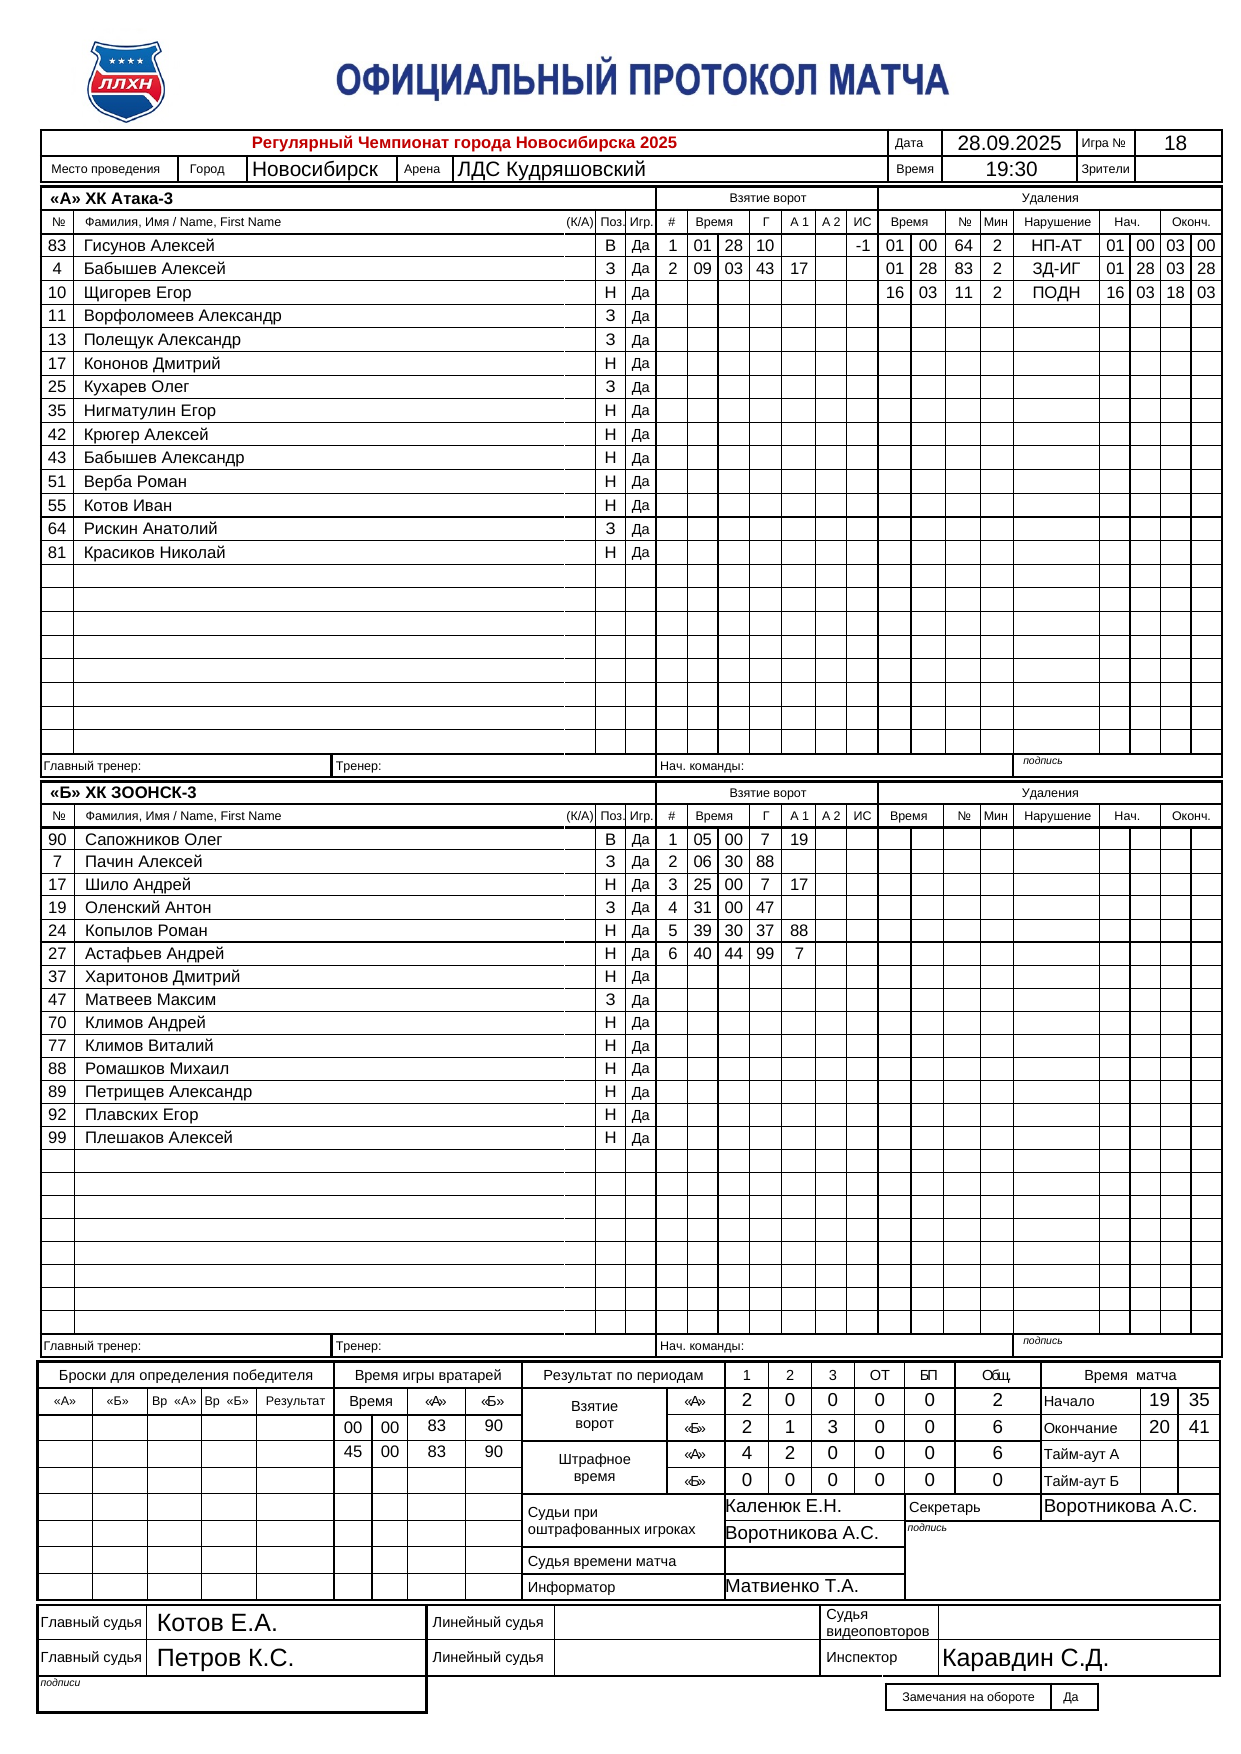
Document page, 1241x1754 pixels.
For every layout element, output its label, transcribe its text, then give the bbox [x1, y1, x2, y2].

table_cell 1 [769, 1415, 811, 1440]
table_cell Да [626, 1127, 655, 1149]
table_cell [42, 683, 73, 706]
table_cell 30 [719, 920, 749, 941]
table_cell [750, 989, 781, 1011]
table_cell Ромашков Михаил [75, 1058, 564, 1079]
table_cell [879, 659, 910, 682]
table_cell [912, 1265, 943, 1287]
table_cell 10 [42, 281, 73, 303]
table_cell Окончание [1042, 1415, 1140, 1440]
table_cell З [596, 896, 625, 918]
table_cell [1161, 1242, 1190, 1264]
table_cell [1131, 352, 1160, 374]
table_cell [879, 1104, 910, 1126]
table_cell [847, 683, 877, 706]
table_cell [1014, 896, 1099, 918]
table_cell [1192, 1173, 1221, 1195]
table_cell [335, 1494, 371, 1520]
table_cell [1014, 423, 1099, 445]
table_cell [1014, 1311, 1099, 1333]
table_cell Да [626, 328, 655, 351]
table_cell [1100, 1012, 1129, 1033]
table_cell 2 [726, 1415, 768, 1440]
table_cell Ворфоломеев Александр [74, 305, 564, 327]
table_cell [944, 1012, 980, 1033]
table_cell [782, 989, 815, 1011]
table_cell [596, 588, 625, 611]
table_cell [879, 920, 910, 941]
table_cell Н [596, 352, 625, 374]
table_cell Петров К.С. [147, 1640, 425, 1675]
table_cell Да [626, 1058, 655, 1079]
table_cell [946, 518, 980, 540]
table_cell А 2 [816, 211, 846, 233]
table_cell [816, 565, 846, 587]
table_cell [816, 636, 846, 658]
table_cell [1131, 659, 1160, 682]
table_cell [596, 659, 625, 682]
table_cell [42, 730, 73, 753]
table_cell 70 [42, 1012, 74, 1033]
table_cell [688, 1219, 717, 1241]
table_cell [719, 1150, 749, 1172]
table_cell Да [626, 1035, 655, 1057]
table_cell Нач. команды: [657, 755, 1012, 776]
table_header 28.09.2025 [943, 131, 1076, 155]
table_cell [912, 1311, 943, 1333]
table_cell [782, 1265, 815, 1287]
table_cell [596, 636, 625, 658]
table_cell [879, 1219, 910, 1241]
table_cell [565, 1196, 595, 1218]
table_cell [373, 1494, 407, 1520]
table_cell 64 [42, 518, 73, 540]
table_cell [373, 1574, 407, 1599]
table_cell [1161, 1265, 1190, 1287]
table_cell [782, 1104, 815, 1126]
table_cell [42, 707, 73, 729]
table_cell [782, 1173, 815, 1195]
table_cell Матвиенко Т.А. [726, 1575, 904, 1599]
table_cell [39, 1494, 92, 1520]
table_cell [1014, 1173, 1099, 1195]
table_cell З [596, 305, 625, 327]
table_cell Да [626, 989, 655, 1011]
table_cell [1161, 328, 1190, 351]
table_cell Н [596, 920, 625, 941]
table_cell [1131, 376, 1160, 398]
table_cell [688, 352, 717, 374]
table_cell [750, 399, 781, 422]
table_cell 2 [657, 850, 687, 872]
table_cell [688, 1081, 717, 1103]
table_cell [466, 1547, 521, 1573]
table_cell [1192, 943, 1221, 964]
table_cell [981, 1265, 1013, 1287]
table_header 2 [769, 1363, 811, 1387]
table_cell [1100, 494, 1129, 516]
table_cell Место проведения [42, 157, 177, 181]
table_cell [1161, 659, 1190, 682]
table_cell [1014, 328, 1099, 351]
table_cell [912, 1242, 943, 1264]
table_cell 64 [946, 235, 980, 256]
table_cell [719, 1081, 749, 1103]
table_cell [912, 305, 945, 327]
table_cell [879, 446, 910, 469]
table_cell [981, 829, 1013, 849]
table_cell [946, 399, 980, 422]
table_cell Да [626, 874, 655, 895]
table_cell [1161, 896, 1190, 918]
table_cell З [596, 376, 625, 398]
table_cell [1192, 1265, 1221, 1287]
table_cell [946, 565, 980, 587]
table_cell 25 [42, 376, 73, 398]
table_cell [719, 1058, 749, 1079]
table_cell [750, 683, 781, 706]
table_cell [565, 1081, 595, 1103]
table_cell [75, 1242, 564, 1264]
table_cell [466, 1574, 521, 1599]
table_cell [1014, 352, 1099, 374]
table_cell Харитонов Дмитрий [75, 966, 564, 987]
table_header Результат по периодам [523, 1363, 724, 1387]
table_cell [1014, 920, 1099, 941]
table_cell [750, 966, 781, 987]
table_cell Н [596, 281, 625, 303]
table_cell [1192, 829, 1221, 849]
table_cell [944, 1311, 980, 1333]
table_cell [688, 636, 717, 658]
table_cell 10 [750, 235, 781, 256]
table_cell [657, 541, 687, 564]
table_cell [719, 1219, 749, 1241]
table_cell 0 [855, 1442, 904, 1467]
table_cell [782, 446, 815, 469]
table_cell [912, 565, 945, 587]
table_cell Главный судья [39, 1640, 146, 1675]
table_cell 43 [42, 446, 73, 469]
table_cell «Б» [93, 1389, 147, 1413]
table_cell [657, 399, 687, 422]
table_cell (К/А) [565, 211, 595, 233]
table_cell 99 [750, 943, 781, 964]
table_cell [750, 1242, 781, 1264]
table_cell 35 [1179, 1389, 1219, 1413]
table_cell 24 [42, 920, 74, 941]
table_cell [816, 943, 846, 964]
table_cell [1192, 850, 1221, 872]
table_cell [944, 1150, 980, 1172]
table_cell [1131, 1173, 1160, 1195]
table_cell [847, 943, 877, 964]
table_cell Нач. [1100, 211, 1160, 233]
table_cell 03 [1161, 235, 1190, 256]
table_cell [719, 989, 749, 1011]
table_header Время игры вратарей [335, 1363, 521, 1387]
table_cell [1014, 541, 1099, 564]
table_cell 35 [42, 399, 73, 422]
table_cell Да [626, 399, 655, 422]
table_cell [1131, 636, 1160, 658]
table_cell [847, 850, 877, 872]
table_cell [782, 1219, 815, 1241]
table_cell [1014, 376, 1099, 398]
table_cell [879, 612, 910, 634]
table_cell [1131, 328, 1160, 351]
table_cell [946, 376, 980, 398]
table_cell [912, 920, 943, 941]
table_cell [816, 305, 846, 327]
table_header 1 [726, 1363, 768, 1387]
table_cell [782, 1012, 815, 1033]
table_cell [1100, 1081, 1129, 1103]
table_cell [688, 1127, 717, 1149]
table_cell [1131, 494, 1160, 516]
table_cell [688, 470, 717, 493]
table_cell [879, 636, 910, 658]
table_cell Н [596, 446, 625, 469]
table_cell [1161, 874, 1190, 895]
table_cell ИС [847, 805, 877, 826]
table_cell [75, 1196, 564, 1218]
table_cell [847, 1127, 877, 1149]
table_cell [719, 659, 749, 682]
table_cell [1161, 1150, 1190, 1172]
table_cell [657, 588, 687, 611]
table_cell [719, 565, 749, 587]
table_cell Секретарь [906, 1495, 1040, 1520]
table_cell Тайм-аут А [1042, 1441, 1140, 1467]
table_cell [847, 1196, 877, 1218]
table_cell [816, 1081, 846, 1103]
table_cell [1014, 305, 1099, 327]
table_cell [847, 1173, 877, 1195]
table_cell [816, 328, 846, 351]
table_cell 06 [688, 850, 717, 872]
table_cell [565, 683, 595, 706]
table_cell 30 [719, 850, 749, 872]
table_cell [981, 1288, 1013, 1310]
table_cell [148, 1547, 201, 1573]
table_cell Судья времени матча [523, 1548, 724, 1573]
table_cell [816, 1150, 846, 1172]
table_cell [1131, 1196, 1160, 1218]
table_cell [657, 328, 687, 351]
table_cell [847, 636, 877, 658]
table_cell 00 [1192, 235, 1221, 256]
table_cell 1 [657, 829, 687, 849]
table_cell [847, 1288, 877, 1310]
table_cell [42, 1196, 74, 1218]
table_cell [750, 636, 781, 658]
table_cell [1161, 1081, 1190, 1103]
table_cell [626, 1288, 655, 1310]
table_cell [565, 352, 595, 374]
table_cell [202, 1547, 256, 1573]
table_cell [596, 1196, 625, 1218]
table_cell Полещук Александр [74, 328, 564, 351]
table_cell [626, 1219, 655, 1241]
table_cell [847, 399, 877, 422]
table_cell 0 [812, 1442, 854, 1467]
table_cell [688, 399, 717, 422]
table_cell [1161, 518, 1190, 540]
table_cell [944, 1035, 980, 1057]
table_header 3 [812, 1363, 854, 1387]
table_cell [879, 423, 910, 445]
table_cell [1014, 966, 1099, 987]
table_cell [1014, 943, 1099, 964]
table_cell [782, 352, 815, 374]
table_cell Воротникова А.С. [1042, 1495, 1219, 1520]
table_cell [1131, 518, 1160, 540]
table_cell «Б» [668, 1468, 724, 1493]
table_cell [750, 565, 781, 587]
table_cell [912, 1196, 943, 1218]
table_cell [981, 896, 1013, 918]
table_cell [981, 494, 1013, 516]
table_cell [1192, 1104, 1221, 1126]
table_cell [981, 588, 1013, 611]
table_cell [657, 565, 687, 587]
table_cell [1100, 659, 1129, 682]
table_cell [719, 707, 749, 729]
table_cell [1161, 943, 1190, 964]
table_cell [782, 1127, 815, 1149]
table_cell Время [889, 157, 941, 181]
table_cell [1100, 470, 1129, 493]
table_cell [981, 1104, 1013, 1126]
table_cell [1100, 399, 1129, 422]
table_cell [912, 399, 945, 422]
table_cell [657, 659, 687, 682]
table_cell [782, 541, 815, 564]
table_cell [816, 730, 846, 753]
table_cell [148, 1521, 201, 1546]
table_cell [847, 565, 877, 587]
table_cell [1192, 470, 1221, 493]
table_cell [688, 1035, 717, 1057]
table_cell 17 [42, 352, 73, 374]
table_cell [1131, 850, 1160, 872]
table_header Дата [889, 131, 941, 155]
table_cell [816, 1196, 846, 1218]
table_cell [944, 1104, 980, 1126]
table_cell 99 [42, 1127, 74, 1149]
table_cell [1161, 1104, 1190, 1126]
table_cell [879, 1058, 910, 1079]
table_cell [1100, 966, 1129, 987]
table_cell [944, 1058, 980, 1079]
table_cell # [657, 805, 687, 826]
table_cell «Б » [466, 1389, 521, 1413]
table_cell [944, 1265, 980, 1287]
table_cell [782, 1081, 815, 1103]
table_cell [816, 683, 846, 706]
table_cell [981, 1219, 1013, 1241]
table_cell [565, 659, 595, 682]
table_cell [1161, 1288, 1190, 1310]
table_cell [1131, 470, 1160, 493]
table_cell Линейный судья [428, 1640, 554, 1675]
table_cell [981, 874, 1013, 895]
table_cell [1100, 920, 1129, 941]
table_cell [719, 1035, 749, 1057]
table_cell [42, 1150, 74, 1172]
table_cell [847, 423, 877, 445]
table_cell [1192, 1288, 1221, 1310]
table_cell [816, 707, 846, 729]
table_cell [1100, 1219, 1129, 1241]
table_cell [782, 235, 815, 256]
table_cell [782, 423, 815, 445]
table_cell [657, 494, 687, 516]
table_cell 19 [42, 896, 74, 918]
table_cell [688, 966, 717, 987]
table_cell [1131, 966, 1160, 987]
table_cell [75, 1311, 564, 1333]
table_cell [1014, 1035, 1099, 1057]
table_cell [847, 966, 877, 987]
table_cell Нигматулин Егор [74, 399, 564, 422]
table_cell 00 [912, 235, 945, 256]
table_cell [565, 328, 595, 351]
table_cell [981, 850, 1013, 872]
table_cell [42, 588, 73, 611]
table_cell Плешаков Алексей [75, 1127, 564, 1149]
table_cell [1100, 1127, 1129, 1149]
table_cell [1161, 1173, 1190, 1195]
table_cell № [946, 211, 980, 233]
table_cell [782, 1311, 815, 1333]
table_cell Каравдин С.Д. [939, 1640, 1219, 1675]
table_cell [555, 1606, 819, 1639]
table_cell # [657, 211, 687, 233]
table_cell [912, 1081, 943, 1103]
table_cell [74, 659, 564, 682]
table_cell [719, 1173, 749, 1195]
table_cell [719, 470, 749, 493]
table_cell [782, 896, 815, 918]
table_cell Да [626, 829, 655, 849]
table_cell Оконч. [1161, 211, 1221, 233]
table_cell [1014, 829, 1099, 849]
table_cell Линейный судья [428, 1606, 554, 1639]
table_cell 55 [42, 494, 73, 516]
table_cell [565, 874, 595, 895]
table_cell [719, 541, 749, 564]
table_cell 88 [750, 850, 781, 872]
table_cell [816, 874, 846, 895]
table_cell 17 [42, 874, 74, 895]
table_cell [719, 446, 749, 469]
table_cell [408, 1521, 465, 1546]
table_cell Главный тренер: [42, 755, 330, 776]
table_cell Да [626, 850, 655, 872]
table_cell [596, 1265, 625, 1287]
table_cell [39, 1574, 92, 1599]
table_cell Да [626, 470, 655, 493]
table_cell 00 [335, 1416, 371, 1440]
table_cell Н [596, 399, 625, 422]
table_cell [847, 1035, 877, 1057]
table_cell [565, 966, 595, 987]
table_cell Нач. [1100, 805, 1160, 826]
table_cell [688, 376, 717, 398]
table_cell [946, 730, 980, 753]
table_cell [912, 423, 945, 445]
table_cell [688, 518, 717, 540]
table_cell [1131, 874, 1160, 895]
table_cell [565, 423, 595, 445]
table_cell [1014, 1012, 1099, 1033]
table_cell [596, 1242, 625, 1264]
table_cell [565, 707, 595, 729]
table_cell [1192, 494, 1221, 516]
table_cell [981, 943, 1013, 964]
table_cell [565, 565, 595, 587]
table_cell [1100, 1196, 1129, 1218]
table_cell [1161, 423, 1190, 445]
table_cell [466, 1468, 521, 1493]
table_cell [879, 588, 910, 611]
table_cell [42, 1173, 74, 1195]
table_cell [1161, 1012, 1190, 1033]
table_cell [1014, 565, 1099, 587]
table_cell [750, 588, 781, 611]
table_cell [202, 1521, 256, 1546]
table_header «Б» ХК ЗООНСК-3 [42, 783, 655, 803]
table_cell Да [626, 920, 655, 941]
table_cell [1014, 1196, 1099, 1218]
table_cell [1192, 1035, 1221, 1057]
table_cell [816, 470, 846, 493]
table_cell [1014, 1104, 1099, 1126]
table_cell [816, 446, 846, 469]
table_cell [1161, 1219, 1190, 1241]
table_cell [912, 659, 945, 682]
table_cell [1192, 1219, 1221, 1241]
table_cell З [596, 328, 625, 351]
table_cell Да [626, 423, 655, 445]
table_cell № [42, 805, 74, 826]
table_cell Н [596, 1012, 625, 1033]
table_cell [93, 1468, 147, 1493]
table_cell [750, 470, 781, 493]
table_cell [1131, 707, 1160, 729]
table_cell Да [626, 1081, 655, 1103]
table_cell [981, 1058, 1013, 1079]
table_cell [688, 328, 717, 351]
table_cell [93, 1574, 147, 1599]
table_cell [1131, 541, 1160, 564]
table_cell [565, 470, 595, 493]
table_cell [816, 376, 846, 398]
table_cell [944, 874, 980, 895]
table_cell Город [179, 157, 246, 181]
table_cell Фамилия, Имя / Name, First Name [75, 805, 565, 826]
table_cell [879, 874, 910, 895]
table_cell [981, 966, 1013, 987]
table_cell [75, 1265, 564, 1287]
table_cell [688, 1012, 717, 1033]
table_cell [879, 1196, 910, 1218]
table_cell [148, 1574, 201, 1599]
table_cell [1161, 829, 1190, 849]
table_cell [981, 1035, 1013, 1057]
table_cell [750, 659, 781, 682]
table_cell З [596, 257, 625, 280]
table_cell [912, 636, 945, 658]
table_cell [1161, 399, 1190, 422]
table_cell [847, 257, 877, 280]
table_cell ЗД-ИГ [1014, 257, 1099, 280]
table_cell Верба Роман [74, 470, 564, 493]
table_cell [688, 1288, 717, 1310]
table_cell [39, 1416, 92, 1440]
table_cell [816, 399, 846, 422]
table_cell Н [596, 470, 625, 493]
table_cell [148, 1468, 201, 1493]
table_cell [626, 612, 655, 634]
table_cell 13 [42, 328, 73, 351]
table_cell [202, 1494, 256, 1520]
table_cell [944, 1127, 980, 1149]
table_cell [912, 943, 943, 964]
table_cell ПОДН [1014, 281, 1099, 303]
table_cell ИС [847, 211, 877, 233]
table_cell 88 [782, 920, 815, 941]
table_cell [657, 281, 687, 303]
table_cell 2 [769, 1442, 811, 1467]
table_cell [1131, 1265, 1160, 1287]
table_cell [42, 565, 73, 587]
table_cell [1014, 1219, 1099, 1241]
table_cell Да [626, 494, 655, 516]
table_cell [688, 989, 717, 1011]
table_cell [1100, 305, 1129, 327]
table_cell [944, 896, 980, 918]
table_cell [626, 659, 655, 682]
table_cell [912, 730, 945, 753]
table_cell [657, 1035, 687, 1057]
table_cell Н [596, 1081, 625, 1103]
table_cell А 1 [782, 211, 815, 233]
table_cell 7 [750, 829, 781, 849]
table_cell [816, 1012, 846, 1033]
table_cell [946, 707, 980, 729]
table_cell [565, 305, 595, 327]
table_cell [879, 966, 910, 987]
table_cell [782, 1035, 815, 1057]
table_cell [750, 1127, 781, 1149]
table_cell [782, 1288, 815, 1310]
table_cell [719, 305, 749, 327]
table_cell [93, 1494, 147, 1520]
table_cell Поз. [596, 211, 625, 233]
table_cell [912, 1173, 943, 1195]
table_cell [981, 612, 1013, 634]
table_cell [202, 1574, 256, 1599]
table_cell [1131, 989, 1160, 1011]
table_header Общ. [956, 1363, 1040, 1387]
table_cell Пачин Алексей [75, 850, 564, 872]
table_cell [657, 707, 687, 729]
table_header БП [905, 1363, 954, 1387]
table_cell Кухарев Олег [74, 376, 564, 398]
table_cell [1014, 399, 1099, 422]
table_cell [565, 989, 595, 1011]
table_cell [944, 920, 980, 941]
table_cell [657, 376, 687, 398]
table_cell Информатор [523, 1575, 724, 1599]
table_cell 01 [879, 257, 910, 280]
table_cell 3 [657, 874, 687, 895]
table_cell [626, 588, 655, 611]
table_cell [847, 305, 877, 327]
table_cell [555, 1640, 819, 1675]
table_cell [847, 541, 877, 564]
table_cell Петрищев Александр [75, 1081, 564, 1103]
table_cell [816, 920, 846, 941]
table_cell Игр. [626, 805, 655, 826]
table_cell Начало [1042, 1389, 1140, 1413]
table_cell [42, 659, 73, 682]
table_cell [657, 1012, 687, 1033]
table_cell Тренер: [333, 1335, 655, 1356]
table_cell [816, 1288, 846, 1310]
table_cell 77 [42, 1035, 74, 1057]
table_cell [1192, 659, 1221, 682]
table_cell [816, 257, 846, 280]
table_cell [879, 352, 910, 374]
table_cell [782, 518, 815, 540]
table_cell [257, 1547, 333, 1573]
table_cell [981, 399, 1013, 422]
table_cell Мин [981, 211, 1013, 233]
table_cell Время [879, 211, 945, 233]
table_cell [688, 281, 717, 303]
table_cell [1100, 446, 1129, 469]
table_cell [944, 989, 980, 1011]
table_cell [944, 1288, 980, 1310]
table_cell [879, 989, 910, 1011]
table_cell [1131, 565, 1160, 587]
table_cell [847, 352, 877, 374]
table_cell [688, 305, 717, 327]
table_cell [981, 470, 1013, 493]
table_cell 03 [1161, 257, 1190, 280]
table_cell [946, 352, 980, 374]
table_cell [1014, 730, 1099, 753]
table_cell [944, 850, 980, 872]
table_cell [847, 874, 877, 895]
table_cell [1100, 1288, 1129, 1310]
table_cell [750, 376, 781, 398]
table_cell [816, 850, 846, 872]
table_cell [1192, 1127, 1221, 1149]
table_cell [148, 1441, 201, 1467]
table_cell [1192, 1058, 1221, 1079]
table_cell [688, 1173, 717, 1195]
table_cell [981, 920, 1013, 941]
table_cell [257, 1574, 333, 1599]
table_cell [1131, 1035, 1160, 1057]
table_cell [912, 1288, 943, 1310]
table_cell [750, 1035, 781, 1057]
table_cell [1161, 707, 1190, 729]
table_cell [1192, 1311, 1221, 1333]
table_cell [42, 612, 73, 634]
table_cell [782, 328, 815, 351]
table_cell [719, 518, 749, 540]
table_cell [981, 1242, 1013, 1264]
table_cell [39, 1547, 92, 1573]
table_cell подпись [906, 1522, 1219, 1599]
table_cell [596, 730, 625, 753]
table_cell № [42, 211, 73, 233]
table_cell [879, 1311, 910, 1333]
table_cell 28 [912, 257, 945, 280]
table_cell «А» [408, 1389, 465, 1413]
table_cell З [596, 850, 625, 872]
table_cell [750, 1058, 781, 1079]
table_cell [657, 612, 687, 634]
table_cell [847, 1311, 877, 1333]
table_cell [565, 1219, 595, 1241]
table_header 18 [1136, 131, 1221, 155]
table_cell [1161, 565, 1190, 587]
table_cell [1131, 446, 1160, 469]
table_cell [879, 730, 910, 753]
table_cell [782, 470, 815, 493]
table_cell [408, 1468, 465, 1493]
table_cell 1 [657, 235, 687, 256]
table_cell [93, 1441, 147, 1467]
table_cell [883, 1677, 1220, 1681]
table_cell [74, 683, 564, 706]
table_cell [1131, 829, 1160, 849]
table_cell [816, 1058, 846, 1079]
table_cell [565, 1288, 595, 1310]
table_cell [42, 1311, 74, 1333]
table_cell [565, 1173, 595, 1195]
table_cell 37 [42, 966, 74, 987]
table_cell Рискин Анатолий [74, 518, 564, 540]
table_cell [1192, 1196, 1221, 1218]
table_cell [816, 1311, 846, 1333]
table_cell 19 [782, 829, 815, 849]
table_cell [912, 494, 945, 516]
table_cell Судья видеоповторов [821, 1606, 938, 1639]
table_cell [912, 1012, 943, 1033]
table_cell [657, 966, 687, 987]
table_cell 0 [855, 1415, 904, 1440]
table_cell [981, 1311, 1013, 1333]
table_cell [596, 1173, 625, 1195]
table_cell [750, 707, 781, 729]
table_cell [93, 1521, 147, 1546]
table_cell 43 [750, 257, 781, 280]
table_cell 40 [688, 943, 717, 964]
table_cell 83 [946, 257, 980, 280]
table_cell Да [626, 446, 655, 469]
table_cell [1161, 920, 1190, 941]
table_cell [565, 1012, 595, 1033]
table_cell № [944, 805, 980, 826]
table_cell Бабышев Алексей [74, 257, 564, 280]
table_cell [946, 423, 980, 445]
table_cell [657, 305, 687, 327]
table_cell [1014, 683, 1099, 706]
table_cell [981, 707, 1013, 729]
table_cell Тренер: [333, 755, 655, 776]
table_cell [782, 966, 815, 987]
table_cell [1014, 850, 1099, 872]
table_cell [1100, 1311, 1129, 1333]
table_cell 44 [719, 943, 749, 964]
table_cell Г [750, 805, 781, 826]
table_cell [74, 707, 564, 729]
table_cell [565, 1150, 595, 1172]
table_cell [912, 612, 945, 634]
table_cell Кононов Дмитрий [74, 352, 564, 374]
table_cell [1099, 1682, 1220, 1711]
table_cell Н [596, 1035, 625, 1057]
table_cell 09 [688, 257, 717, 280]
table_cell [912, 707, 945, 729]
table_cell [719, 376, 749, 398]
table_cell Н [596, 423, 625, 445]
table_cell [719, 588, 749, 611]
table_cell [981, 376, 1013, 398]
table_cell [847, 989, 877, 1011]
table_cell Поз. [596, 805, 625, 826]
table_cell [1192, 683, 1221, 706]
table_cell [1100, 565, 1129, 587]
table_cell «А» [668, 1389, 724, 1413]
table_cell подпись [1014, 1335, 1221, 1356]
table_cell Да [626, 235, 655, 256]
table_cell [981, 565, 1013, 587]
table_cell 7 [750, 874, 781, 895]
table_cell [879, 1012, 910, 1033]
table_cell [981, 1012, 1013, 1033]
table_cell [981, 1196, 1013, 1218]
table_cell [981, 730, 1013, 753]
table_cell [879, 896, 910, 918]
table_cell [782, 1242, 815, 1264]
table_cell Фамилия, Имя / Name, First Name [74, 211, 565, 233]
table_cell Воротникова А.С. [726, 1521, 904, 1546]
table_cell [657, 470, 687, 493]
table_cell 0 [812, 1389, 854, 1413]
table_cell [879, 1081, 910, 1103]
table_cell [657, 1288, 687, 1310]
table_cell [1161, 850, 1190, 872]
table_cell [719, 494, 749, 516]
table_cell [847, 896, 877, 918]
table_cell 28 [1192, 257, 1221, 280]
table_cell [981, 352, 1013, 374]
table_cell [657, 446, 687, 469]
table_cell [688, 494, 717, 516]
table_cell [912, 896, 943, 918]
table_cell З [596, 989, 625, 1011]
table_cell [1192, 636, 1221, 658]
table_cell 18 [1161, 281, 1190, 303]
table_cell [1100, 1058, 1129, 1079]
table_cell [1100, 943, 1129, 964]
table_cell [944, 1196, 980, 1218]
table_cell [1014, 1127, 1099, 1149]
table_cell [257, 1521, 333, 1546]
table_cell 0 [769, 1389, 811, 1413]
table_cell [912, 1219, 943, 1241]
table_cell [93, 1416, 147, 1440]
table_cell [42, 1288, 74, 1310]
table_cell Да [626, 943, 655, 964]
table_cell [750, 1081, 781, 1103]
table_cell [1014, 494, 1099, 516]
table_cell 2 [657, 257, 687, 280]
table_cell [750, 1196, 781, 1218]
table_cell [1161, 730, 1190, 753]
table_cell [1100, 896, 1129, 918]
table_cell [408, 1574, 465, 1599]
table_cell [946, 588, 980, 611]
table_cell [1192, 1242, 1221, 1264]
table_cell Шило Андрей [75, 874, 564, 895]
table_cell [1192, 305, 1221, 327]
table_cell [565, 1265, 595, 1287]
table_cell [1161, 588, 1190, 611]
table_cell [816, 1219, 846, 1241]
table_cell [1131, 1058, 1160, 1079]
table_cell [1131, 730, 1160, 753]
table_cell [1141, 1468, 1177, 1493]
table_cell [1192, 399, 1221, 422]
table_cell 00 [373, 1441, 407, 1467]
table_cell 2 [726, 1389, 768, 1413]
table_cell [565, 612, 595, 634]
table_cell Н [596, 541, 625, 564]
table_cell [1100, 683, 1129, 706]
table_cell [946, 446, 980, 469]
table_cell [879, 399, 910, 422]
table_cell [912, 874, 943, 895]
table_cell [879, 1127, 910, 1149]
table_cell 42 [42, 423, 73, 445]
table_cell [1192, 896, 1221, 918]
table_cell [596, 1219, 625, 1241]
table_cell [782, 376, 815, 398]
table_cell [335, 1468, 371, 1493]
table_cell [750, 541, 781, 564]
table_cell [688, 683, 717, 706]
table_cell Вр «Б» [202, 1389, 256, 1413]
table_cell [750, 328, 781, 351]
table_cell [657, 1104, 687, 1126]
table_cell 47 [750, 896, 781, 918]
table_cell [42, 636, 73, 658]
table_cell [1131, 943, 1160, 964]
table_cell [148, 1416, 201, 1440]
table_cell [719, 612, 749, 634]
table_cell Котов Иван [74, 494, 564, 516]
table_cell 81 [42, 541, 73, 564]
table_cell 0 [956, 1468, 1040, 1493]
table_cell [847, 1265, 877, 1287]
table_cell [688, 565, 717, 587]
table_cell Вр «А» [148, 1389, 201, 1413]
table_cell Щигорев Егор [74, 281, 564, 303]
table_cell [565, 850, 595, 872]
table_cell В [596, 235, 625, 256]
table_cell 39 [688, 920, 717, 941]
table_cell [1131, 1242, 1160, 1264]
table_cell Котов Е.А. [147, 1606, 425, 1639]
table_cell подписи [39, 1677, 425, 1711]
table_cell 00 [719, 874, 749, 895]
table_cell [719, 1104, 749, 1126]
table_cell [626, 683, 655, 706]
table_cell Нач. команды: [657, 1335, 1012, 1356]
table_cell [750, 1150, 781, 1172]
table_cell 0 [905, 1389, 954, 1413]
table_cell [750, 1012, 781, 1033]
table_cell [750, 612, 781, 634]
table_cell 6 [956, 1442, 1040, 1467]
table_cell [1014, 989, 1099, 1011]
table_cell [782, 281, 815, 303]
table_cell [93, 1547, 147, 1573]
table_cell [565, 1242, 595, 1264]
table_cell [1014, 707, 1099, 729]
table_cell [816, 518, 846, 540]
table_cell [847, 1242, 877, 1264]
table_cell [1014, 1081, 1099, 1103]
table_cell [847, 588, 877, 611]
table_cell [879, 1265, 910, 1287]
table_cell Красиков Николай [74, 541, 564, 564]
table_cell [879, 1242, 910, 1264]
table_cell [944, 1219, 980, 1241]
table_cell Да [626, 1104, 655, 1126]
table_cell [1161, 1127, 1190, 1149]
table_cell [912, 470, 945, 493]
table_cell [946, 612, 980, 634]
table_cell [816, 1265, 846, 1287]
table_cell [981, 541, 1013, 564]
table_cell [1131, 588, 1160, 611]
table_cell [816, 494, 846, 516]
table_cell 25 [688, 874, 717, 895]
table_cell [657, 423, 687, 445]
table_cell [912, 966, 943, 987]
table_cell [1100, 989, 1129, 1011]
table_cell Время [688, 805, 749, 826]
table_cell [1161, 1058, 1190, 1079]
table_cell [750, 494, 781, 516]
table_cell Главный судья [39, 1606, 146, 1639]
table_cell 16 [1100, 281, 1129, 303]
table_header Удаления [879, 188, 1221, 209]
table_cell [74, 612, 564, 634]
table_cell Астафьев Андрей [75, 943, 564, 964]
table_cell [981, 518, 1013, 540]
table_cell [912, 829, 943, 849]
table_cell [565, 281, 595, 303]
table_cell [1192, 874, 1221, 895]
table_cell [847, 470, 877, 493]
table_cell [202, 1468, 256, 1493]
table_cell [750, 446, 781, 469]
table_cell [847, 446, 877, 469]
table_cell [1014, 518, 1099, 540]
table_cell [1161, 612, 1190, 634]
table_cell [1131, 920, 1160, 941]
table_cell [1161, 446, 1190, 469]
table_cell Взятие ворот [523, 1389, 666, 1440]
table_cell 6 [657, 943, 687, 964]
table_cell [39, 1521, 92, 1546]
table_cell 0 [726, 1468, 768, 1493]
table_cell [782, 494, 815, 516]
table_cell Каленюк Е.Н. [726, 1495, 904, 1520]
table_cell 2 [981, 257, 1013, 280]
table_cell [688, 1058, 717, 1079]
table_cell [750, 1104, 781, 1126]
table_cell В [596, 829, 625, 849]
table_cell [202, 1416, 256, 1440]
table_cell [981, 1150, 1013, 1172]
table_cell [847, 328, 877, 351]
table_cell [1192, 1081, 1221, 1103]
table_cell [816, 829, 846, 849]
table_cell [596, 1311, 625, 1333]
table_cell [847, 829, 877, 849]
table_cell [1192, 423, 1221, 445]
table_cell [719, 1265, 749, 1287]
table_cell 37 [750, 920, 781, 941]
table_cell [946, 541, 980, 564]
table_cell [1131, 1012, 1160, 1033]
table_cell [939, 1606, 1219, 1639]
table_cell Штрафное время [523, 1442, 666, 1493]
table_cell [39, 1441, 92, 1467]
table_cell Зрители [1078, 157, 1134, 181]
table_cell Время [879, 805, 943, 826]
table_cell [719, 281, 749, 303]
table_cell [565, 1058, 595, 1079]
table_cell [657, 989, 687, 1011]
table_cell [373, 1468, 407, 1493]
table_cell [565, 235, 595, 256]
picture [5, 28, 1179, 129]
table_cell [847, 1219, 877, 1241]
table_cell [1131, 1081, 1160, 1103]
table_cell [847, 707, 877, 729]
table_cell [816, 423, 846, 445]
table_cell 7 [42, 850, 74, 872]
table_header Взятие ворот [657, 188, 877, 209]
table_cell [565, 829, 595, 849]
table_cell [1100, 588, 1129, 611]
table_cell [688, 588, 717, 611]
table_cell [565, 399, 595, 422]
table_cell 11 [42, 305, 73, 327]
table_cell [782, 850, 815, 872]
table_cell [782, 305, 815, 327]
table_cell [565, 1035, 595, 1057]
table_cell [750, 281, 781, 303]
table_cell [944, 943, 980, 964]
table_cell [257, 1468, 333, 1493]
table_cell [912, 446, 945, 469]
table_cell [782, 1196, 815, 1218]
table_header Да [1052, 1685, 1097, 1709]
table_cell Мин [981, 805, 1013, 826]
table_cell [1100, 1242, 1129, 1264]
table_cell 90 [466, 1416, 521, 1440]
table_cell [1131, 1127, 1160, 1149]
table_cell [1100, 636, 1129, 658]
table_cell [816, 1127, 846, 1149]
table_cell [335, 1547, 371, 1573]
table_cell [75, 1219, 564, 1241]
table_cell [912, 850, 943, 872]
table_cell Главный тренер: [42, 1335, 330, 1356]
table_cell [981, 446, 1013, 469]
table_cell Тайм-аут Б [1042, 1468, 1140, 1493]
table_header Замечания на обороте [887, 1685, 1050, 1709]
table_cell [1100, 612, 1129, 634]
table_cell [626, 1242, 655, 1264]
table_cell [847, 494, 877, 516]
table_cell 05 [688, 829, 717, 849]
table_cell [782, 565, 815, 587]
table_cell [657, 518, 687, 540]
table_cell [1131, 612, 1160, 634]
table_cell [879, 683, 910, 706]
table_cell [981, 305, 1013, 327]
table_cell [1131, 423, 1160, 445]
table_cell [1161, 966, 1190, 987]
table_cell [1161, 683, 1190, 706]
table_cell [1131, 1288, 1160, 1310]
table_cell [1131, 683, 1160, 706]
table_cell [750, 730, 781, 753]
table_cell [565, 494, 595, 516]
table_cell [1100, 518, 1129, 540]
table_cell [657, 1265, 687, 1287]
table_cell [782, 588, 815, 611]
table_cell [1161, 352, 1190, 374]
table_cell [879, 565, 910, 587]
table_cell ЛДС Кудряшовский [454, 157, 887, 181]
table_cell [946, 328, 980, 351]
table_cell 83 [42, 235, 73, 256]
table_cell [1014, 446, 1099, 469]
table_cell [596, 683, 625, 706]
table_cell 3 [812, 1415, 854, 1440]
table_cell [1161, 376, 1190, 398]
table_cell [626, 1196, 655, 1218]
table_cell [847, 376, 877, 398]
table_cell [912, 376, 945, 398]
table_cell [1136, 157, 1221, 181]
table_cell Инспектор [821, 1640, 938, 1675]
table_cell [944, 829, 980, 849]
table_cell [816, 1104, 846, 1126]
table_cell Гисунов Алексей [74, 235, 564, 256]
table_cell [847, 1012, 877, 1033]
table_cell [719, 1288, 749, 1310]
table_cell [719, 423, 749, 445]
table_cell [1014, 1150, 1099, 1172]
table_cell [816, 1035, 846, 1057]
table_cell [657, 352, 687, 374]
table_cell [688, 612, 717, 634]
table_cell [879, 305, 910, 327]
table_cell 03 [719, 257, 749, 280]
table_cell Результат [257, 1389, 333, 1413]
table_cell [1014, 470, 1099, 493]
table_cell 28 [1131, 257, 1160, 280]
table_header Игра № [1078, 131, 1134, 155]
table_cell [1192, 328, 1221, 351]
table_cell [565, 1127, 595, 1149]
table_cell 4 [726, 1442, 768, 1467]
table_cell [847, 730, 877, 753]
table_cell 03 [912, 281, 945, 303]
table_cell [1100, 423, 1129, 445]
table_cell 6 [956, 1415, 1040, 1440]
table_cell [688, 1196, 717, 1218]
table_cell 17 [782, 257, 815, 280]
table_cell [782, 683, 815, 706]
table_cell [912, 541, 945, 564]
table_cell [565, 376, 595, 398]
table_cell Да [626, 352, 655, 374]
table_cell Копылов Роман [75, 920, 564, 941]
table_cell [782, 1150, 815, 1172]
table_cell Н [596, 966, 625, 987]
table_cell [719, 352, 749, 374]
table_cell [750, 1173, 781, 1195]
table_cell [750, 1219, 781, 1241]
table_cell [657, 1150, 687, 1172]
table_cell [688, 730, 717, 753]
table_cell Время [335, 1389, 407, 1413]
table_cell [879, 376, 910, 398]
table_cell [1192, 707, 1221, 729]
table_cell [626, 565, 655, 587]
table_cell [879, 541, 910, 564]
table_cell (К/А) [565, 805, 595, 826]
table_cell Да [626, 518, 655, 540]
table_cell [944, 1242, 980, 1264]
table_cell [565, 896, 595, 918]
table_cell [816, 1173, 846, 1195]
table_cell Да [626, 966, 655, 987]
table_cell Н [596, 943, 625, 964]
table_cell [912, 1104, 943, 1126]
table_cell [1192, 1150, 1221, 1172]
table_cell [1161, 1196, 1190, 1218]
table_cell Нарушение [1014, 211, 1099, 233]
table_cell [782, 636, 815, 658]
table_cell [565, 1104, 595, 1126]
table_cell [657, 1127, 687, 1149]
table_cell [981, 328, 1013, 351]
table_cell [565, 730, 595, 753]
table_cell [1100, 707, 1129, 729]
table_cell 41 [1179, 1415, 1219, 1440]
table_cell [1100, 874, 1129, 895]
table_cell [1192, 989, 1221, 1011]
table_cell [816, 966, 846, 987]
table_cell [626, 636, 655, 658]
table_cell «Б» [668, 1415, 724, 1440]
table_cell [1014, 636, 1099, 658]
table_cell [946, 636, 980, 658]
table_cell [782, 612, 815, 634]
table_cell [1100, 850, 1129, 872]
table_cell [1161, 470, 1190, 493]
table_cell [879, 1035, 910, 1057]
table_cell [75, 1173, 564, 1195]
table_cell [657, 1242, 687, 1264]
table_cell [879, 943, 910, 964]
table_cell [946, 659, 980, 682]
table_cell [626, 1173, 655, 1195]
table_cell [981, 1127, 1013, 1149]
table_cell [1014, 612, 1099, 634]
table_cell Н [596, 874, 625, 895]
table_cell [335, 1521, 371, 1546]
table_cell [74, 588, 564, 611]
table_cell [257, 1494, 333, 1520]
table_header Удаления [879, 783, 1221, 803]
table_cell НП-АТ [1014, 235, 1099, 256]
table_cell [816, 235, 846, 256]
table_cell 0 [905, 1442, 954, 1467]
table_cell [879, 850, 910, 872]
table_header «А» ХК Атака-3 [42, 188, 655, 209]
table_cell Н [596, 1104, 625, 1126]
table_cell [657, 1081, 687, 1103]
table_cell [912, 683, 945, 706]
table_cell [596, 1150, 625, 1172]
table_cell 45 [335, 1441, 371, 1467]
table_cell [1100, 376, 1129, 398]
table_cell [1100, 829, 1129, 849]
table_cell [657, 1196, 687, 1218]
table_cell Судьи при оштрафованных игроках [523, 1495, 724, 1546]
table_cell [1131, 896, 1160, 918]
table_cell Плавских Егор [75, 1104, 564, 1126]
table_cell [847, 1081, 877, 1103]
table_cell [981, 1081, 1013, 1103]
table_cell [1100, 1265, 1129, 1287]
table_cell [1014, 1288, 1099, 1310]
table_cell [912, 1127, 943, 1149]
table_cell [688, 1242, 717, 1264]
table_cell 47 [42, 989, 74, 1011]
table_cell [879, 328, 910, 351]
table_cell [912, 989, 943, 1011]
table_cell 01 [688, 235, 717, 256]
table_cell [657, 683, 687, 706]
table_cell [1014, 1058, 1099, 1079]
table_cell [981, 1173, 1013, 1195]
table_cell [657, 636, 687, 658]
table_cell [39, 1468, 92, 1493]
table_cell [719, 328, 749, 351]
table_cell [657, 1219, 687, 1241]
table_cell [1100, 730, 1129, 753]
table_cell 19:30 [943, 157, 1076, 181]
table_cell [565, 1311, 595, 1333]
table_cell [408, 1494, 465, 1520]
table_cell [1192, 446, 1221, 469]
table_cell 00 [719, 896, 749, 918]
table_cell [981, 636, 1013, 658]
table_cell Климов Андрей [75, 1012, 564, 1033]
table_cell Нарушение [1014, 805, 1099, 826]
table_cell Да [626, 896, 655, 918]
table_cell [1192, 352, 1221, 374]
table_cell [816, 541, 846, 564]
table_cell [565, 636, 595, 658]
table_cell [847, 1104, 877, 1126]
table_cell Да [626, 281, 655, 303]
table_cell 89 [42, 1081, 74, 1103]
table_cell [657, 1058, 687, 1079]
table_cell [946, 683, 980, 706]
table_cell [373, 1521, 407, 1546]
table_cell [981, 989, 1013, 1011]
table_cell [879, 494, 910, 516]
table_header Броски для определения победителя [39, 1363, 333, 1387]
table_cell Крюгер Алексей [74, 423, 564, 445]
table_cell [944, 966, 980, 987]
table_header ОТ [855, 1363, 904, 1387]
table_cell [148, 1494, 201, 1520]
table_cell 03 [1131, 281, 1160, 303]
table_cell подпись [1014, 755, 1221, 776]
table_cell [750, 1311, 781, 1333]
table_cell [565, 257, 595, 280]
table_cell [1192, 1012, 1221, 1033]
table_cell [847, 612, 877, 634]
table_cell [626, 1311, 655, 1333]
table_cell [688, 446, 717, 469]
table_cell [944, 1173, 980, 1195]
table_cell Да [626, 305, 655, 327]
table_cell [1014, 1242, 1099, 1264]
table_cell 2 [981, 281, 1013, 303]
table_cell [688, 1311, 717, 1333]
table_cell [1161, 989, 1190, 1011]
table_cell 00 [1131, 235, 1160, 256]
table_cell [1192, 966, 1221, 987]
table_cell [847, 518, 877, 540]
table_cell [944, 1081, 980, 1103]
table_cell [466, 1494, 521, 1520]
table_header Регулярный Чемпионат города Новосибирска 2025 [42, 131, 887, 155]
table_cell [1131, 1150, 1160, 1172]
table_cell Бабышев Александр [74, 446, 564, 469]
table_cell [816, 588, 846, 611]
table_cell 83 [408, 1416, 465, 1440]
table_cell [981, 659, 1013, 682]
table_cell [879, 518, 910, 540]
table_cell Сапожников Олег [75, 829, 564, 849]
table_cell [1192, 588, 1221, 611]
table_cell 01 [1100, 235, 1129, 256]
table_cell [946, 494, 980, 516]
table_cell 83 [408, 1441, 465, 1467]
table_cell [782, 730, 815, 753]
table_cell 4 [657, 896, 687, 918]
table_cell [879, 707, 910, 729]
table_cell [726, 1548, 904, 1573]
table_cell Г [750, 211, 781, 233]
table_cell [42, 1242, 74, 1264]
table_cell [912, 352, 945, 374]
table_cell [1131, 1219, 1160, 1241]
table_cell [688, 1150, 717, 1172]
table_cell [1100, 541, 1129, 564]
table_cell [750, 518, 781, 540]
table_cell [1131, 1104, 1160, 1126]
table_cell Н [596, 1058, 625, 1079]
table_cell [1014, 588, 1099, 611]
table_cell [1100, 1173, 1129, 1195]
table_cell 90 [466, 1441, 521, 1467]
table_cell -1 [847, 235, 877, 256]
table_cell «А» [39, 1389, 92, 1413]
table_cell [596, 565, 625, 587]
table_cell [1014, 874, 1099, 895]
table_cell 31 [688, 896, 717, 918]
table_cell [750, 352, 781, 374]
table_cell [719, 730, 749, 753]
table_cell 92 [42, 1104, 74, 1126]
table_cell [816, 896, 846, 918]
table_cell [565, 588, 595, 611]
table_cell [879, 470, 910, 493]
table_cell [750, 1265, 781, 1287]
table_cell [1100, 1035, 1129, 1057]
table_cell [816, 352, 846, 374]
table_cell 27 [42, 943, 74, 964]
table_cell 28 [719, 235, 749, 256]
table_cell [981, 423, 1013, 445]
table_cell Оконч. [1161, 805, 1221, 826]
table_cell 0 [769, 1468, 811, 1493]
table_cell [657, 1311, 687, 1333]
table_cell 88 [42, 1058, 74, 1079]
table_cell [688, 423, 717, 445]
table_cell [74, 730, 564, 753]
table_cell [626, 1150, 655, 1172]
table_cell [42, 1219, 74, 1241]
table_cell [750, 1288, 781, 1310]
table_cell [750, 305, 781, 327]
table_cell 0 [905, 1468, 954, 1493]
table_cell 01 [1100, 257, 1129, 280]
table_cell А 2 [816, 805, 846, 826]
table_cell [688, 1265, 717, 1287]
table_cell [1100, 1150, 1129, 1172]
table_cell 11 [946, 281, 980, 303]
table_cell [782, 399, 815, 422]
table_cell [1161, 636, 1190, 658]
table_cell Оленский Антон [75, 896, 564, 918]
table_cell 0 [905, 1415, 954, 1440]
table_cell [688, 707, 717, 729]
table_cell 90 [42, 829, 74, 849]
table_cell Новосибирск [248, 157, 396, 181]
table_cell 17 [782, 874, 815, 895]
table_cell [1192, 376, 1221, 398]
table_cell 00 [719, 829, 749, 849]
table_cell [688, 659, 717, 682]
table_cell Н [596, 1127, 625, 1149]
table_cell [565, 541, 595, 564]
table_cell [847, 1150, 877, 1172]
table_header Взятие ворот [657, 783, 877, 803]
table_cell [847, 1058, 877, 1079]
table_cell [335, 1574, 371, 1599]
table_cell [1179, 1441, 1219, 1467]
table_cell [879, 1288, 910, 1310]
table_cell [626, 707, 655, 729]
table_cell [257, 1441, 333, 1467]
table_cell [596, 707, 625, 729]
table_cell [1141, 1441, 1177, 1467]
table_cell [946, 305, 980, 327]
table_cell 0 [855, 1468, 904, 1493]
table_cell [719, 1311, 749, 1333]
table_cell [946, 470, 980, 493]
table_cell [912, 588, 945, 611]
table_cell [816, 989, 846, 1011]
table_cell [879, 1150, 910, 1172]
table_cell [912, 1035, 943, 1057]
table_cell [626, 1265, 655, 1287]
table_cell [719, 1127, 749, 1149]
table_cell [1161, 494, 1190, 516]
table_cell [657, 1173, 687, 1195]
table_cell Климов Виталий [75, 1035, 564, 1057]
table_cell Да [626, 257, 655, 280]
table_cell [688, 541, 717, 564]
table_cell [847, 281, 877, 303]
table_cell [1179, 1468, 1219, 1493]
table_cell [1131, 305, 1160, 327]
table_cell [879, 829, 910, 849]
table_cell [565, 943, 595, 964]
table_cell [782, 707, 815, 729]
table_cell 2 [981, 235, 1013, 256]
table_cell [1192, 518, 1221, 540]
table_cell [1100, 352, 1129, 374]
table_cell [75, 1288, 564, 1310]
table_cell 0 [855, 1389, 904, 1413]
table_cell [688, 1104, 717, 1126]
table_cell Матвеев Максим [75, 989, 564, 1011]
table_cell [1131, 399, 1160, 422]
table_cell [719, 399, 749, 422]
table_cell [74, 636, 564, 658]
table_cell [1192, 730, 1221, 753]
table_cell Игр. [626, 211, 655, 233]
table_cell [782, 659, 815, 682]
table_cell А 1 [782, 805, 815, 826]
table_cell 0 [812, 1468, 854, 1493]
table_cell [1014, 659, 1099, 682]
table_cell [1131, 1311, 1160, 1333]
table_cell [565, 920, 595, 941]
table_cell [565, 446, 595, 469]
table_cell [719, 636, 749, 658]
table_cell [719, 966, 749, 987]
table_cell Да [626, 1012, 655, 1033]
table_cell [1161, 1311, 1190, 1333]
table_cell [75, 1150, 564, 1172]
table_cell [719, 1012, 749, 1033]
table_cell [1161, 1035, 1190, 1057]
table_cell 2 [956, 1389, 1040, 1413]
table_cell [782, 1058, 815, 1079]
table_cell 03 [1192, 281, 1221, 303]
table_cell [816, 612, 846, 634]
table_cell 51 [42, 470, 73, 493]
table_cell [912, 518, 945, 540]
table_cell «А» [668, 1442, 724, 1467]
table_cell [816, 1242, 846, 1264]
table_cell Да [626, 541, 655, 564]
table_cell [847, 920, 877, 941]
table_cell [202, 1441, 256, 1467]
table_cell [1161, 305, 1190, 327]
table_cell Время [688, 211, 749, 233]
table_cell 19 [1141, 1389, 1177, 1413]
table_cell [408, 1547, 465, 1573]
table_cell [1100, 328, 1129, 351]
table_cell [1100, 1104, 1129, 1126]
table_cell [816, 281, 846, 303]
table_cell Арена [398, 157, 452, 181]
table_cell [74, 565, 564, 587]
table_cell [1192, 612, 1221, 634]
table_cell [912, 1150, 943, 1172]
table_cell [1192, 920, 1221, 941]
table_cell [719, 683, 749, 706]
table_cell [719, 1242, 749, 1264]
table_cell [1014, 1265, 1099, 1287]
table_cell [750, 423, 781, 445]
table_cell [912, 328, 945, 351]
table_cell 20 [1141, 1415, 1177, 1440]
table_cell [657, 730, 687, 753]
table_cell [1192, 565, 1221, 587]
table_cell [1192, 541, 1221, 564]
table_cell [981, 683, 1013, 706]
table_cell [42, 1265, 74, 1287]
table_cell 16 [879, 281, 910, 303]
table_cell [257, 1416, 333, 1440]
table_cell Н [596, 494, 625, 516]
table_cell [626, 730, 655, 753]
table_cell Да [626, 376, 655, 398]
table_cell [596, 612, 625, 634]
table_cell [373, 1547, 407, 1573]
table_cell [1161, 541, 1190, 564]
table_cell [847, 659, 877, 682]
table_cell [816, 659, 846, 682]
table_header Время матча [1042, 1363, 1219, 1387]
table_cell [596, 1288, 625, 1310]
table_cell [719, 1196, 749, 1218]
table_cell [565, 518, 595, 540]
table_cell З [596, 518, 625, 540]
table_cell [912, 1058, 943, 1079]
table_cell 01 [879, 235, 910, 256]
table_cell [879, 1173, 910, 1195]
table_cell 00 [373, 1416, 407, 1440]
table_cell [466, 1521, 521, 1546]
table_cell 5 [657, 920, 687, 941]
table_cell 4 [42, 257, 73, 280]
table_cell 7 [782, 943, 815, 964]
table_cell [428, 1677, 882, 1711]
